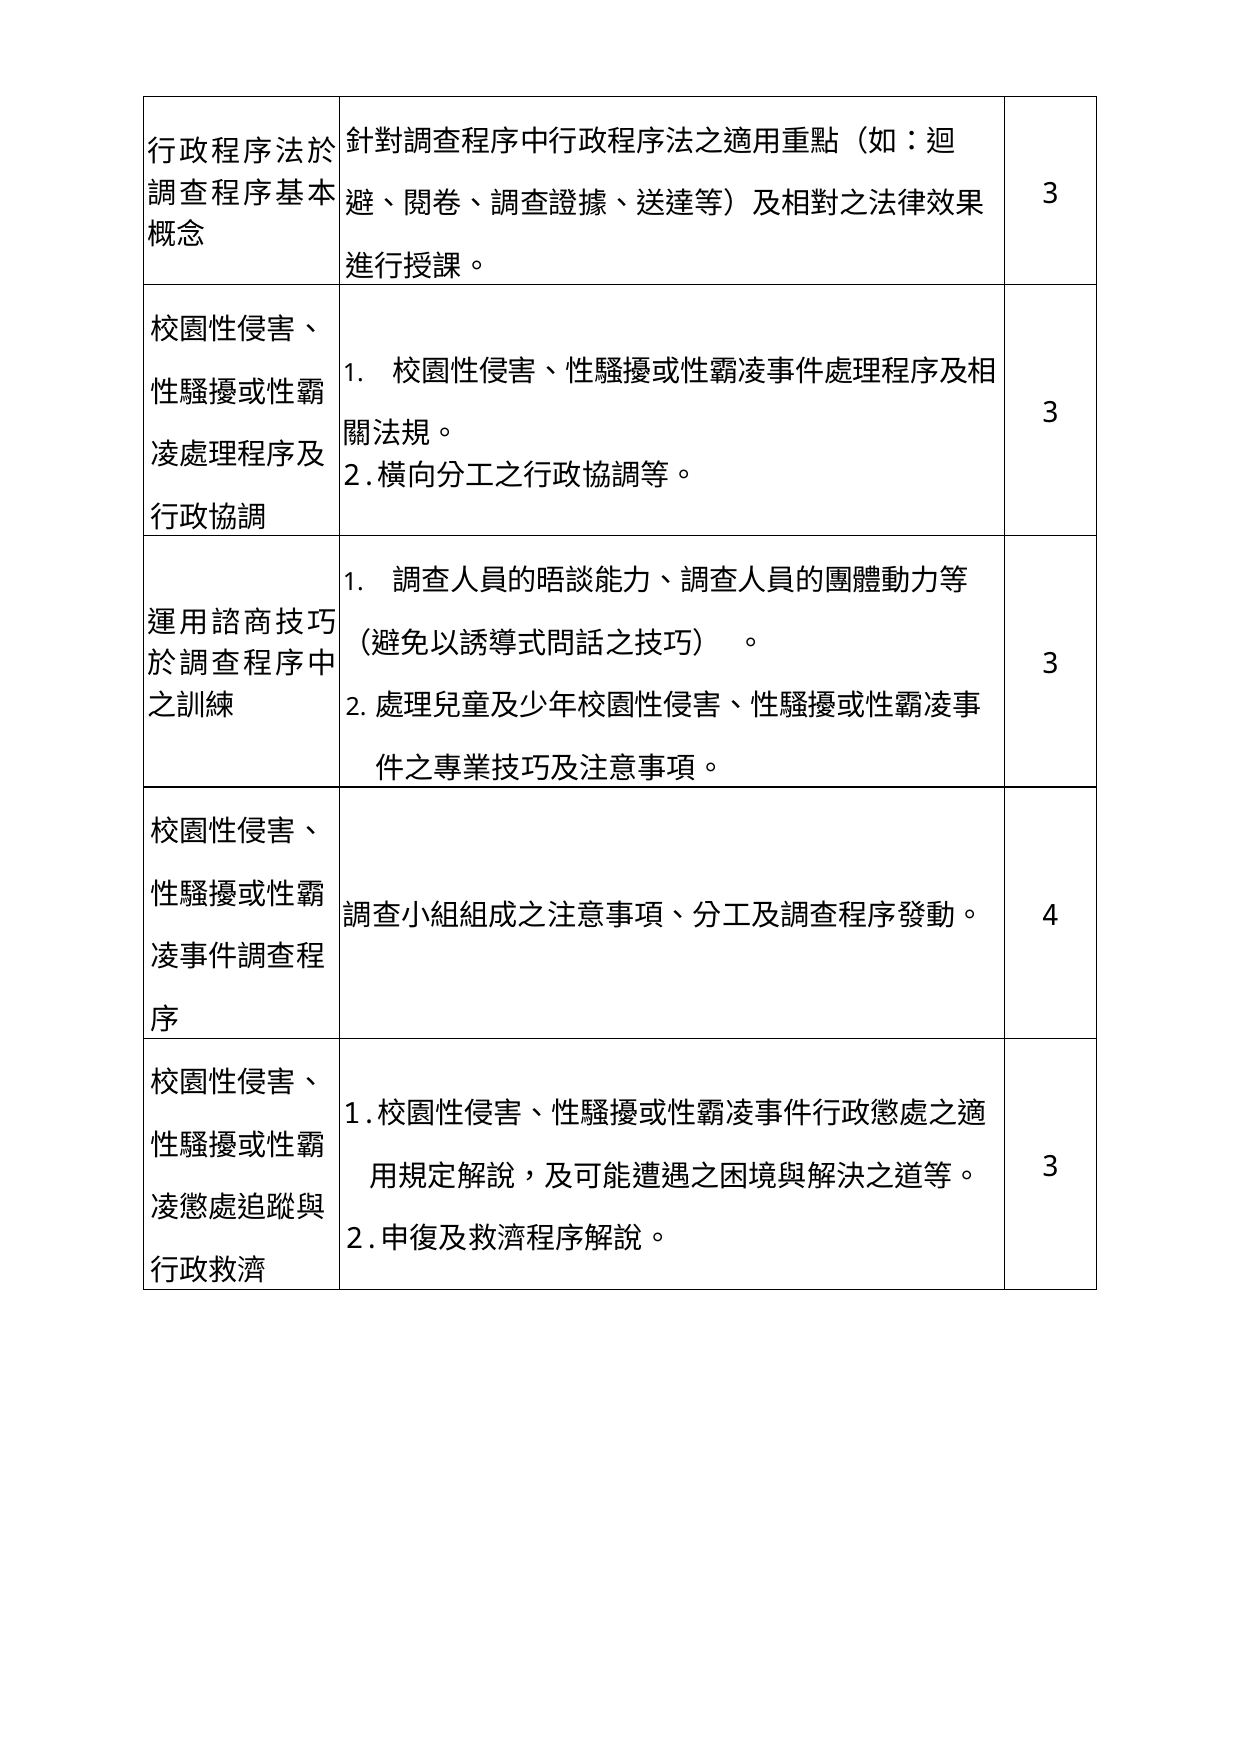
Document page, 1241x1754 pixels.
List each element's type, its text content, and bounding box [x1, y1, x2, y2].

table_cell 針對調查程序中行政程序法之適用重點（如：迴避、閱卷、調查證據、送達等）及相對之法律效果進行授課。 [340, 97, 1004, 284]
table_cell 運用諮商技巧於調查程序中之訓練 [144, 536, 339, 786]
table_cell 3 [1005, 97, 1096, 284]
table_cell 3 [1005, 1039, 1096, 1288]
table_cell 校園性侵害、性騷擾或性霸凌懲處追蹤與行政救濟 [144, 1039, 339, 1288]
table_cell 校園性侵害、性騷擾或性霸凌事件調查程序 [144, 788, 339, 1037]
table_cell 校園性侵害、性騷擾或性霸凌事件處理程序及相關法規。 2.橫向分工之行政協調等。 [340, 285, 1004, 535]
table_cell 4 [1005, 788, 1096, 1037]
table_cell 行政程序法於調查程序基本概念 [144, 97, 339, 284]
table_cell 調查小組組成之注意事項、分工及調查程序發動。 [340, 788, 1004, 1037]
table_cell 調查人員的晤談能力、調查人員的團體動力等（避免以誘導式問話之技巧） 。 處理兒童及少年校園性侵害、性騷擾或性霸凌事件之專業技巧及注意事項。 [340, 536, 1004, 786]
table_cell 3 [1005, 536, 1096, 786]
table_cell 校園性侵害、性騷擾或性霸凌處理程序及行政協調 [144, 285, 339, 535]
table_cell 1.校園性侵害、性騷擾或性霸凌事件行政懲處之適用規定解說，及可能遭遇之困境與解決之道等。 2.申復及救濟程序解說。 [340, 1039, 1004, 1288]
table_cell 3 [1005, 285, 1096, 535]
